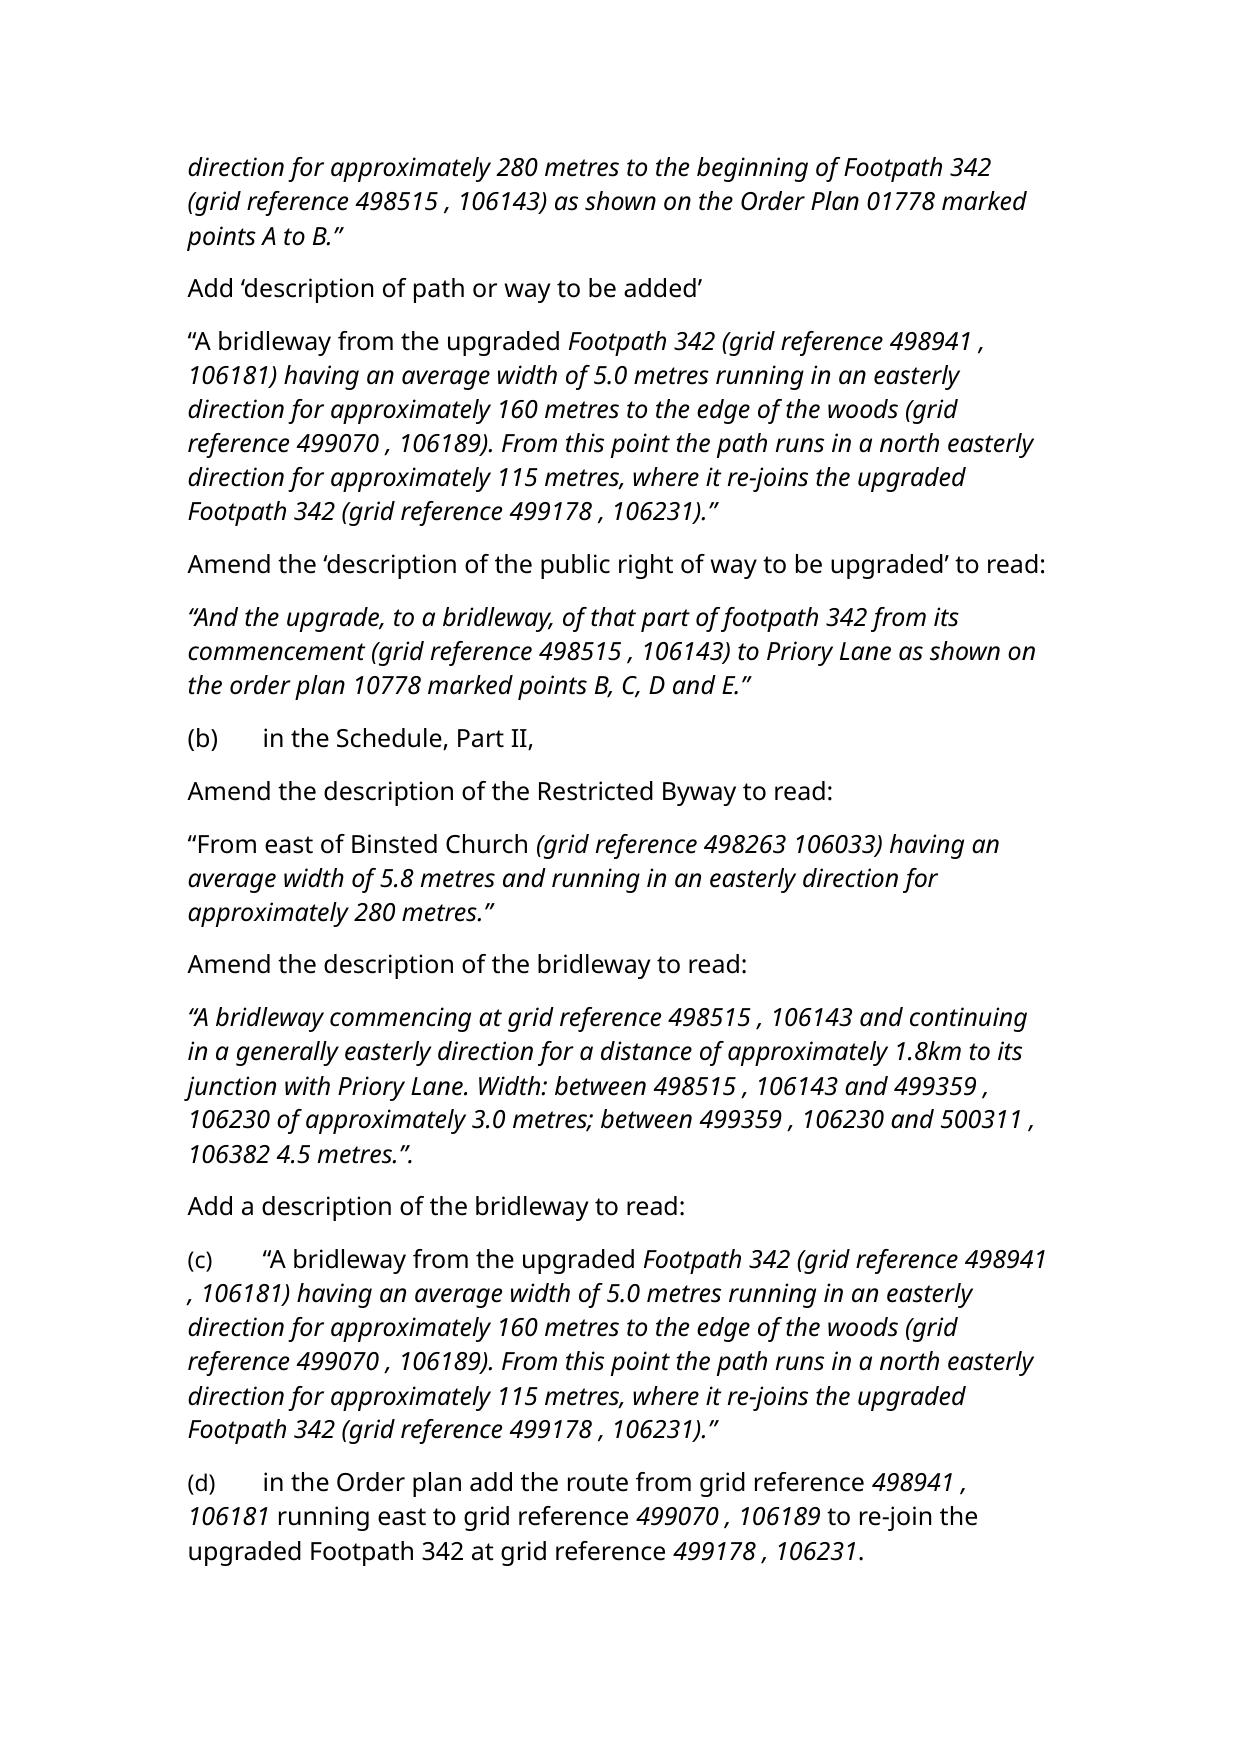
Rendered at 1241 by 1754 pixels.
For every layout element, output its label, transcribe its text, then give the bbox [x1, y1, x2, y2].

list in the Order plan add the route from grid reference 498941 , 106181 running east to grid reference 499070 , 106189 to re-join the upgraded Footpath 342 at grid reference 499178 , 106231. [187, 1465, 1053, 1567]
subtitle “A bridleway from the upgraded Footpath 342 (grid reference 498941 , 106181) having an average width of 5.0 metres running in an easterly direction for approximately 160 metres to the edge of the woods (grid reference 499070 , 106189). From this point the path runs in a north easterly direction for approximately 115 metres, where it re-joins the upgraded Footpath 342 (grid reference 499178 , 106231).” [187, 324, 1053, 528]
list “A bridleway from the upgraded Footpath 342 (grid reference 498941 , 106181) having an average width of 5.0 metres running in an easterly direction for approximately 160 metres to the edge of the woods (grid reference 499070 , 106189). From this point the path runs in a north easterly direction for approximately 115 metres, where it re-joins the upgraded Footpath 342 (grid reference 499178 , 106231).” [187, 1242, 1053, 1446]
subtitle Amend the ‘description of the public right of way to be upgraded’ to read: [187, 547, 1053, 581]
subtitle Amend the description of the Restricted Byway to read: [187, 773, 1053, 807]
subtitle Add ‘description of path or way to be added’ [187, 271, 1053, 305]
subtitle “And the upgrade, to a bridleway, of that part of footpath 342 from its commencement (grid reference 498515 , 106143) to Priory Lane as shown on the order plan 10778 marked points B, C, D and E.” [187, 600, 1053, 702]
subtitle “A bridleway commencing at grid reference 498515 , 106143 and continuing in a generally easterly direction for a distance of approximately 1.8km to its junction with Priory Lane. Width: between 498515 , 106143 and 499359 , 106230 of approximately 3.0 metres; between 499359 , 106230 and 500311 , 106382 4.5 metres.”. [187, 1000, 1053, 1170]
subtitle Amend the description of the bridleway to read: [187, 947, 1053, 981]
subtitle “From east of Binsted Church (grid reference 498263 106033) having an average width of 5.8 metres and running in an easterly direction for approximately 280 metres.” [187, 826, 1053, 928]
subtitle Add a description of the bridleway to read: [187, 1189, 1053, 1223]
subtitle direction for approximately 280 metres to the beginning of Footpath 342 (grid reference 498515 , 106143) as shown on the Order Plan 01778 marked points A to B.” [187, 150, 1053, 252]
list in the Schedule, Part II, [187, 721, 1053, 755]
